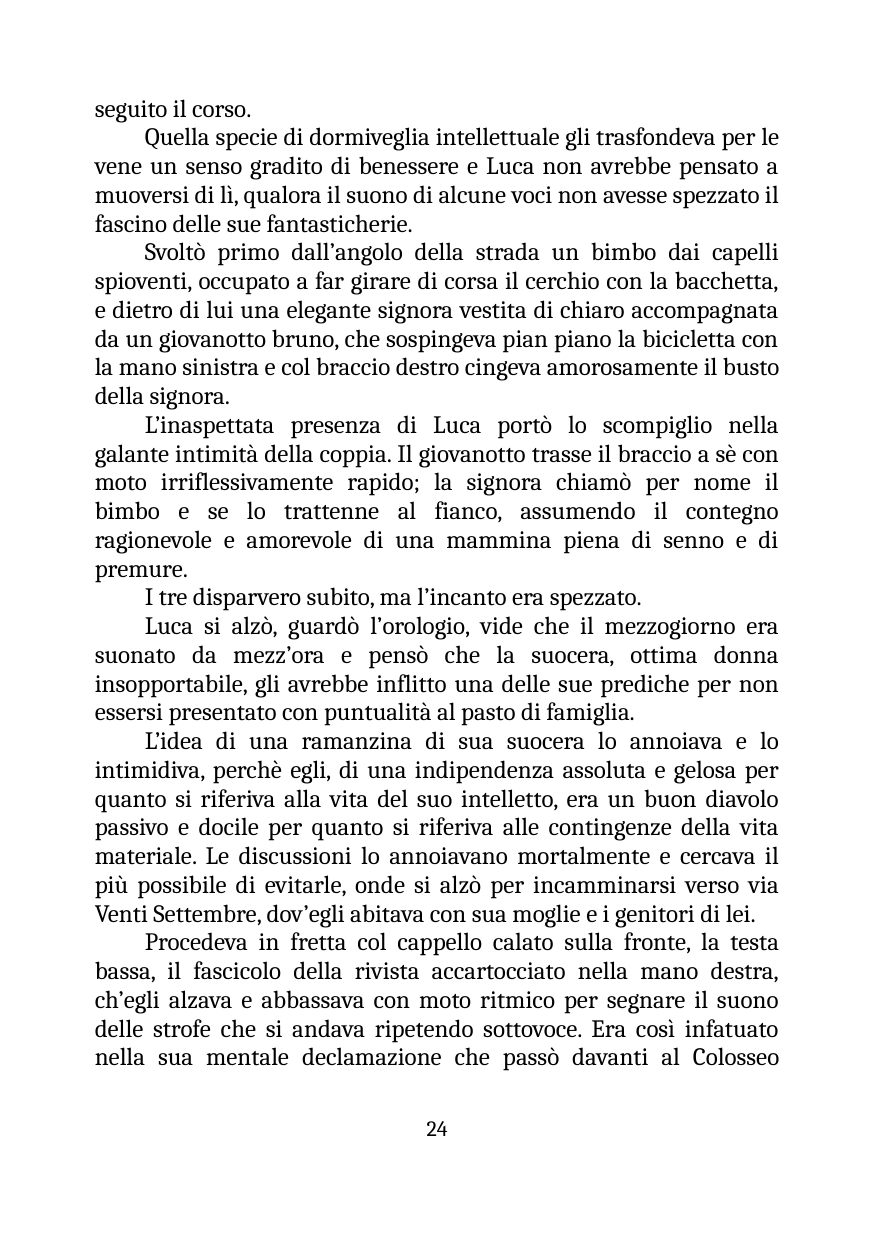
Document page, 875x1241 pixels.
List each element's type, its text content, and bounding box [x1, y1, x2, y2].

text L’inaspettata presenza di Luca portò lo scompiglio nella galante intimità della coppia. Il giovanotto trasse il braccio a sè con moto irriflessivamente rapido; la signora chiamò per nome il bimbo e se lo trattenne al fianco, assumendo il contegno ragionevole e amorevole di una mammina piena di senno e di premure. [94, 411, 779, 583]
text Luca si alzò, guardò l’orologio, vide che il mezzogiorno era suonato da mezz’ora e pensò che la suocera, ottima donna insopportabile, gli avrebbe inflitto una delle sue prediche per non essersi presentato con puntualità al pasto di famiglia. [94, 612, 779, 727]
text Svoltò primo dall’angolo della strada un bimbo dai capelli spioventi, occupato a far girare di corsa il cerchio con la bacchetta, e dietro di lui una elegante signora vestita di chiaro accompagnata da un giovanotto bruno, che sospingeva pian piano la bicicletta con la mano sinistra e col braccio destro cingeva amorosamente il busto della signora. [94, 238, 779, 411]
text seguito il corso. [94, 94, 779, 123]
text I tre disparvero subito, ma l’incanto era spezzato. [94, 583, 779, 612]
text Procedeva in fretta col cappello calato sulla fronte, la testa bassa, il fascicolo della rivista accartocciato nella mano destra, ch’egli alzava e abbassava con moto ritmico per segnare il suono delle strofe che si andava ripetendo sottovoce. Era così infatuato nella sua mentale declamazione che passò davanti al Colosseo [94, 928, 779, 1072]
text Quella specie di dormiveglia intellettuale gli trasfondeva per le vene un senso gradito di benessere e Luca non avrebbe pensato a muoversi di lì, qualora il suono di alcune voci non avesse spezzato il fascino delle sue fantasticherie. [94, 123, 779, 238]
text L’idea di una ramanzina di sua suocera lo annoiava e lo intimidiva, perchè egli, di una indipendenza assoluta e gelosa per quanto si riferiva alla vita del suo intelletto, era un buon diavolo passivo e docile per quanto si riferiva alle contingenze della vita materiale. Le discussioni lo annoiavano mortalmente e cercava il più possibile di evitarle, onde si alzò per incamminarsi verso via Venti Settembre, dov’egli abitava con sua moglie e i genitori di lei. [94, 727, 779, 928]
